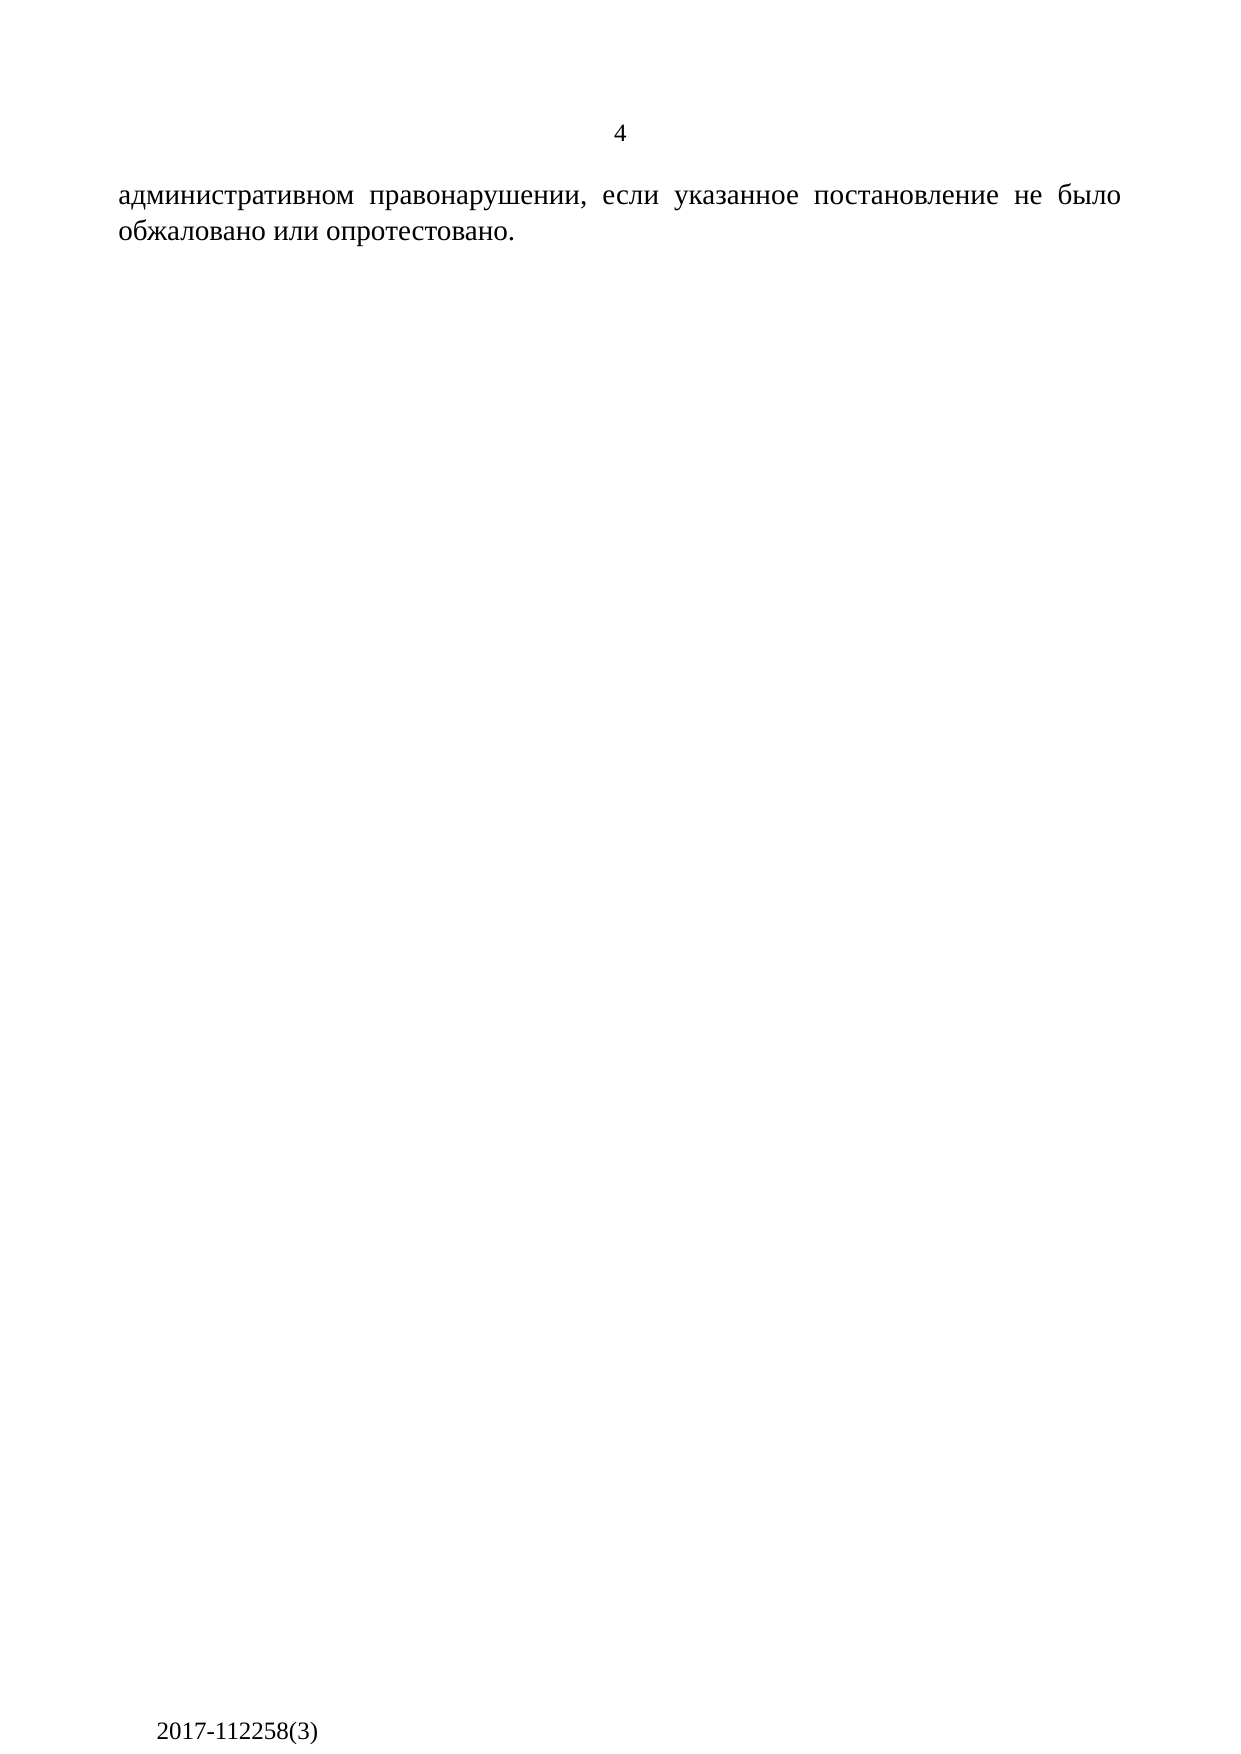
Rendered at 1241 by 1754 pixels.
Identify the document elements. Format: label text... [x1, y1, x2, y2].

text административном правонарушении, если указанное постановление не было обжаловано или опротестовано. [118, 176, 1122, 247]
